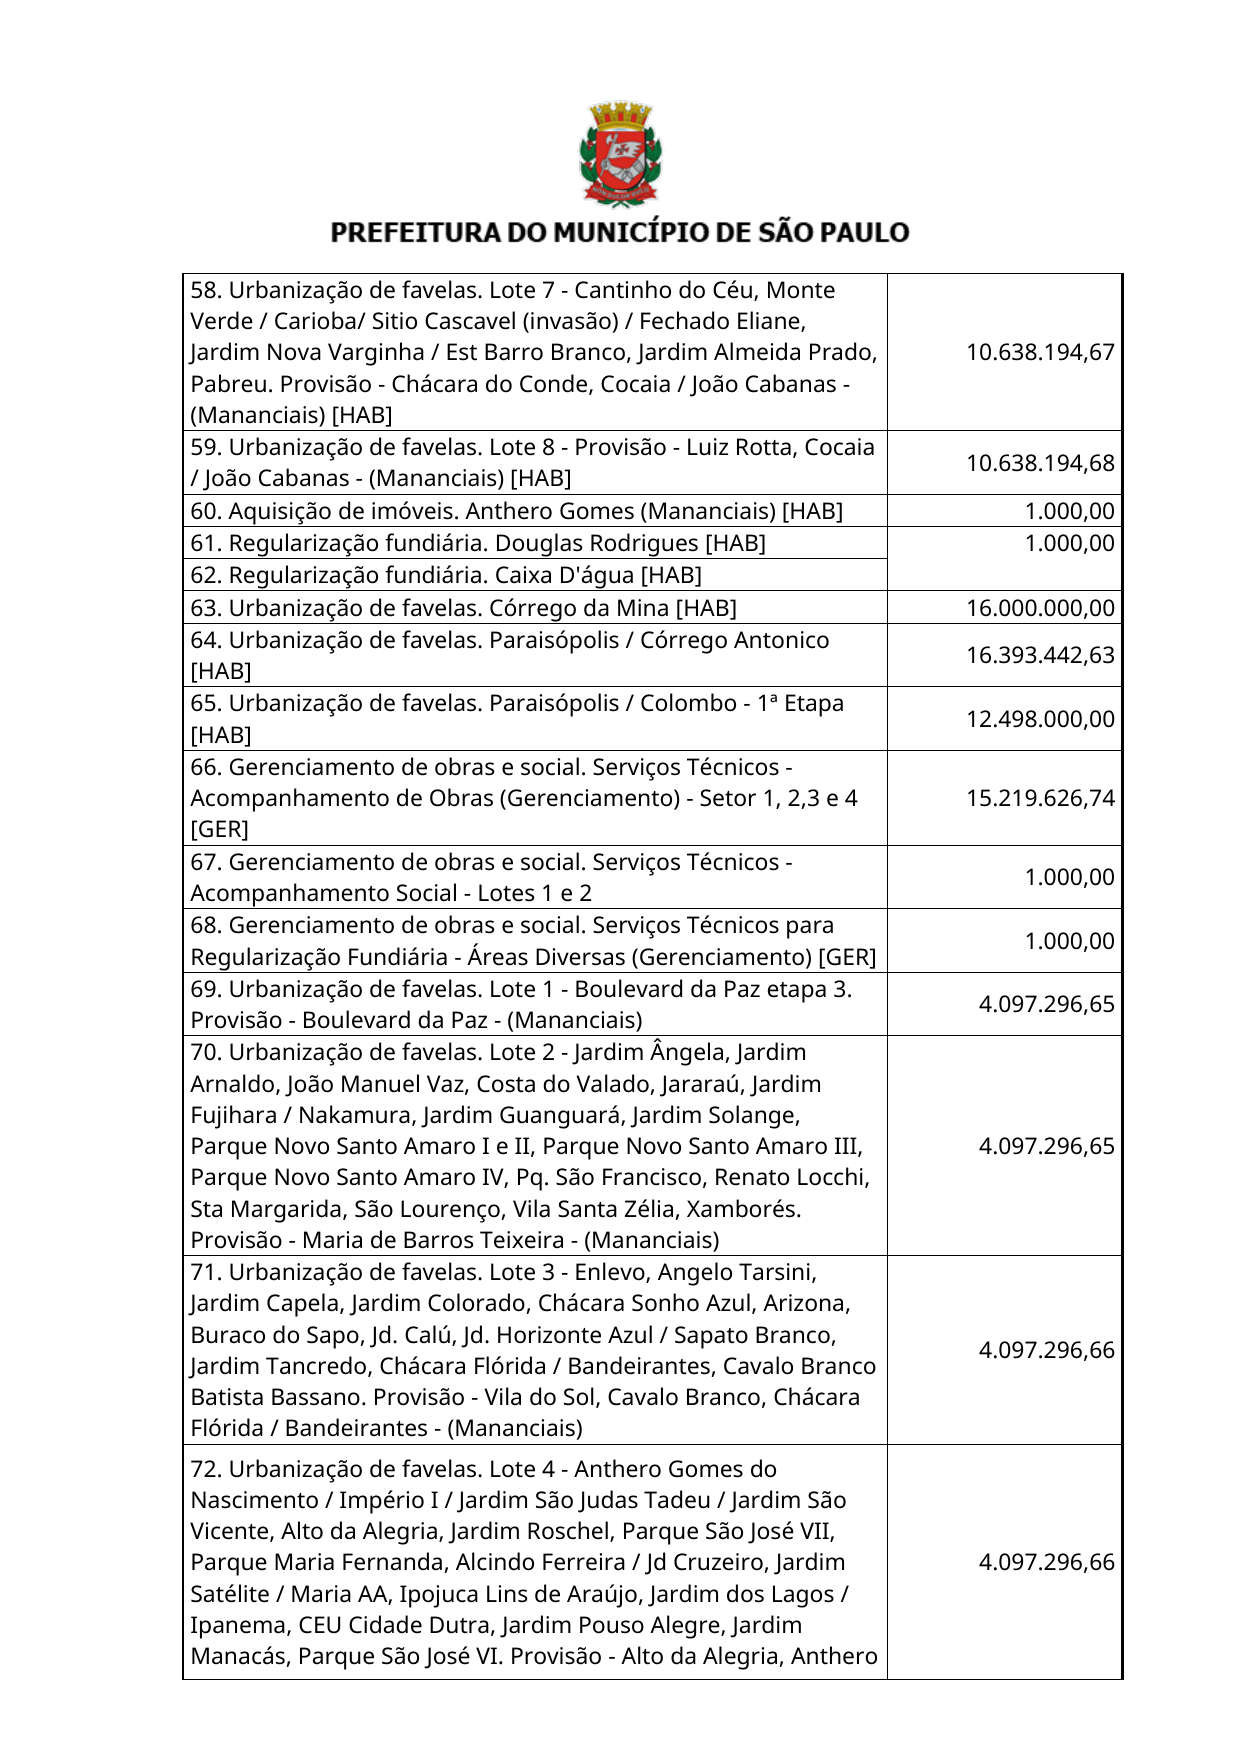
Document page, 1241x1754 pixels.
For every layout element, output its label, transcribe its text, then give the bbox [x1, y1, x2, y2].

table_cell 70. Urbanização de favelas. Lote 2 - Jardim Ângela, Jardim Arnaldo, João Manuel Vaz, Costa do Valado, Jararaú, Jardim Fujihara / Nakamura, Jardim Guanguará, Jardim Solange, Parque Novo Santo Amaro I e II, Parque Novo Santo Amaro III, Parque Novo Santo Amaro IV, Pq. São Francisco, Renato Locchi, Sta Margarida, São Lourenço, Vila Santa Zélia, Xamborés. Provisão - Maria de Barros Teixeira - (Mananciais) [184, 1036, 887, 1255]
table_cell 61. Regularização fundiária. Douglas Rodrigues [HAB] [184, 527, 887, 558]
table_cell 1.000,00 [888, 846, 1121, 908]
table_cell 10.638.194,68 [888, 431, 1121, 493]
table_cell 58. Urbanização de favelas. Lote 7 - Cantinho do Céu, Monte Verde / Carioba/ Sitio Cascavel (invasão) / Fechado Eliane, Jardim Nova Varginha / Est Barro Branco, Jardim Almeida Prado, Pabreu. Provisão - Chácara do Conde, Cocaia / João Cabanas - (Mananciais) [HAB] [184, 274, 887, 430]
table_cell 1.000,00 [888, 527, 1121, 558]
table_cell 15.219.626,74 [888, 751, 1121, 844]
table_cell 59. Urbanização de favelas. Lote 8 - Provisão - Luiz Rotta, Cocaia / João Cabanas - (Mananciais) [HAB] [184, 431, 887, 493]
table_cell 1.000,00 [888, 909, 1121, 972]
table_cell 66. Gerenciamento de obras e social. Serviços Técnicos - Acompanhamento de Obras (Gerenciamento) - Setor 1, 2,3 e 4 [GER] [184, 751, 887, 844]
table_cell 4.097.296,65 [888, 1036, 1121, 1255]
table_cell 72. Urbanização de favelas. Lote 4 - Anthero Gomes do Nascimento / Império I / Jardim São Judas Tadeu / Jardim São Vicente, Alto da Alegria, Jardim Roschel, Parque São José VII, Parque Maria Fernanda, Alcindo Ferreira / Jd Cruzeiro, Jardim Satélite / Maria AA, Ipojuca Lins de Araújo, Jardim dos Lagos / Ipanema, CEU Cidade Dutra, Jardim Pouso Alegre, Jardim Manacás, Parque São José VI. Provisão - Alto da Alegria, Anthero [184, 1445, 887, 1679]
table_cell 16.000.000,00 [888, 591, 1121, 623]
table_cell 62. Regularização fundiária. Caixa D'água [HAB] [184, 559, 887, 590]
table_cell 68. Gerenciamento de obras e social. Serviços Técnicos para Regularização Fundiária - Áreas Diversas (Gerenciamento) [GER] [184, 909, 887, 972]
table_cell 4.097.296,65 [888, 973, 1121, 1035]
table_cell 69. Urbanização de favelas. Lote 1 - Boulevard da Paz etapa 3. Provisão - Boulevard da Paz - (Mananciais) [184, 973, 887, 1035]
table_cell 64. Urbanização de favelas. Paraisópolis / Córrego Antonico [HAB] [184, 624, 887, 686]
table_cell 65. Urbanização de favelas. Paraisópolis / Colombo - 1ª Etapa [HAB] [184, 687, 887, 750]
table_cell 67. Gerenciamento de obras e social. Serviços Técnicos - Acompanhamento Social - Lotes 1 e 2 [184, 846, 887, 908]
table_cell 71. Urbanização de favelas. Lote 3 - Enlevo, Angelo Tarsini, Jardim Capela, Jardim Colorado, Chácara Sonho Azul, Arizona, Buraco do Sapo, Jd. Calú, Jd. Horizonte Azul / Sapato Branco, Jardim Tancredo, Chácara Flórida / Bandeirantes, Cavalo Branco Batista Bassano. Provisão - Vila do Sol, Cavalo Branco, Chácara Flórida / Bandeirantes - (Mananciais) [184, 1256, 887, 1443]
table_cell [888, 558, 1121, 590]
table_cell 4.097.296,66 [888, 1445, 1121, 1679]
table_cell 10.638.194,67 [888, 274, 1121, 430]
table_cell 60. Aquisição de imóveis. Anthero Gomes (Mananciais) [HAB] [184, 495, 887, 526]
table_cell 4.097.296,66 [888, 1256, 1121, 1443]
table_cell 12.498.000,00 [888, 687, 1121, 750]
table_cell 63. Urbanização de favelas. Córrego da Mina [HAB] [184, 591, 887, 623]
table_cell 16.393.442,63 [888, 624, 1121, 686]
table_cell 1.000,00 [888, 495, 1121, 526]
